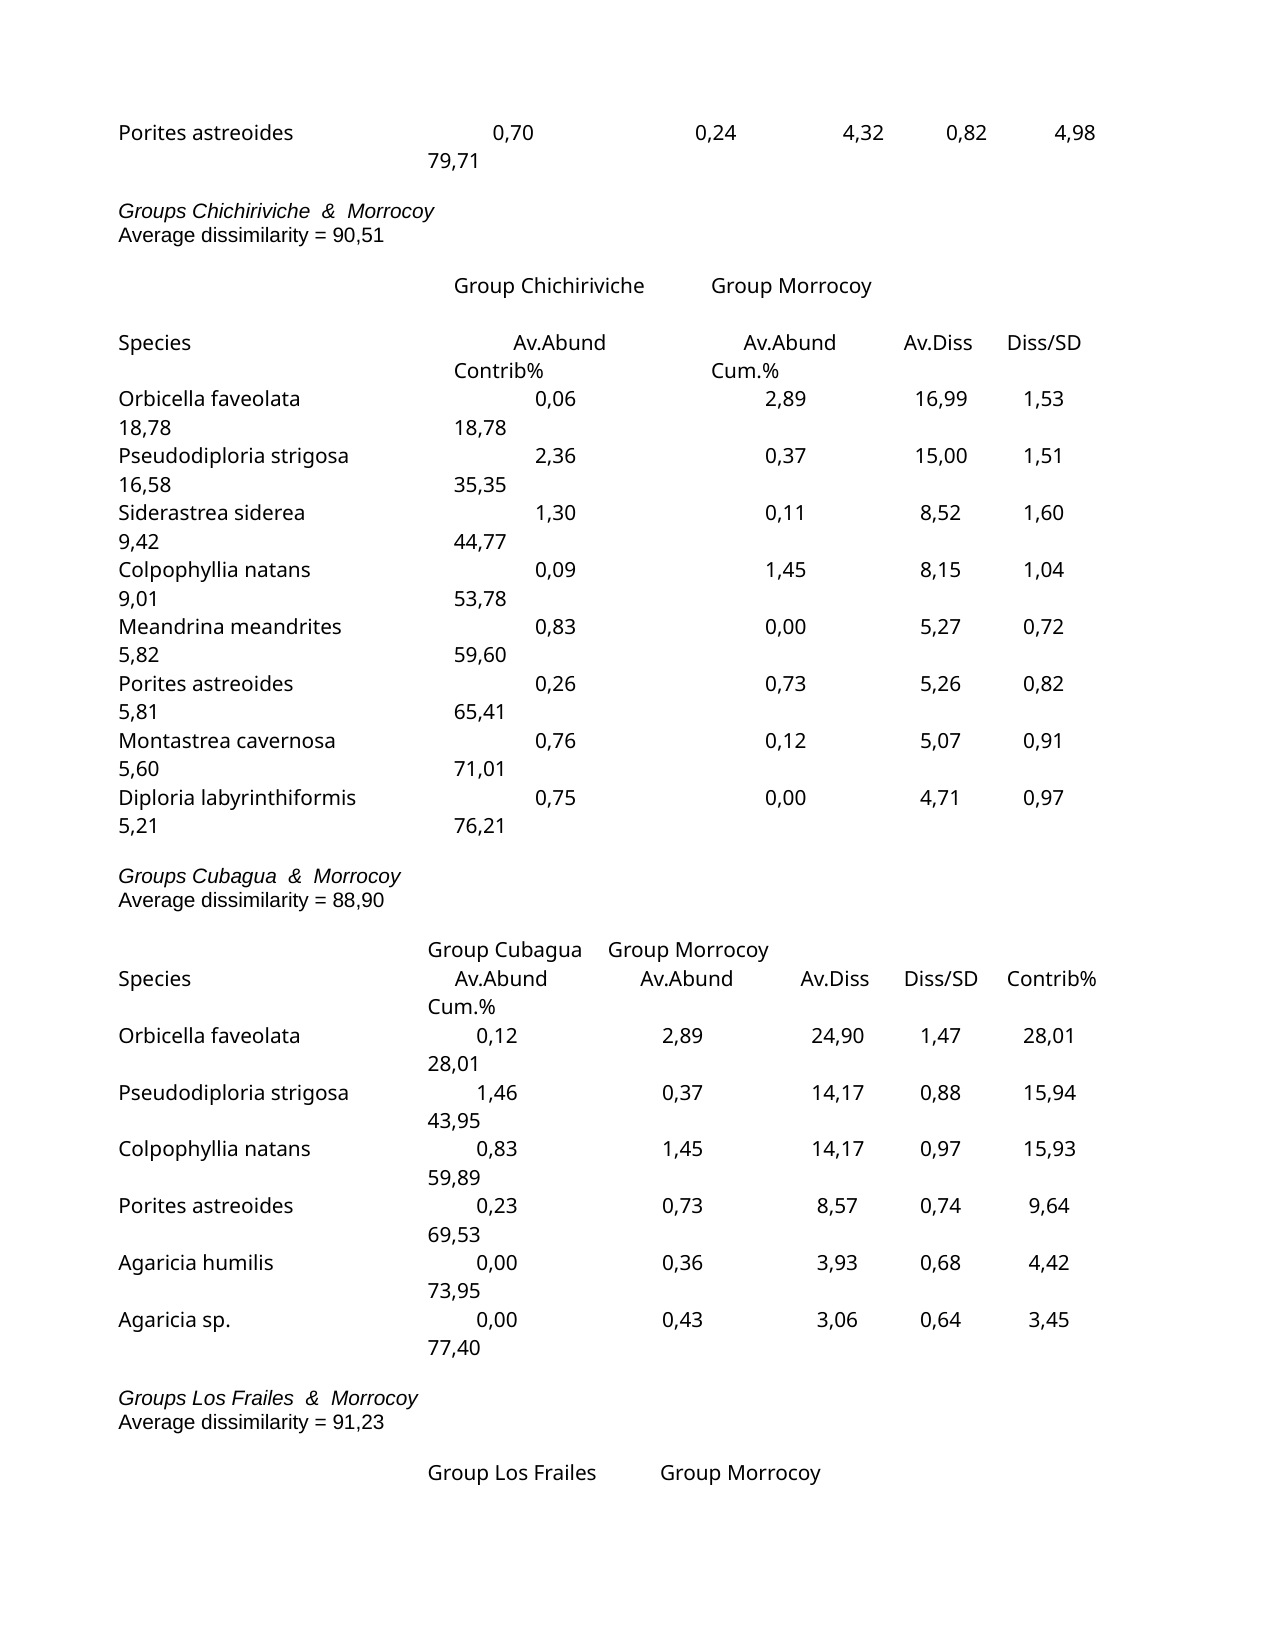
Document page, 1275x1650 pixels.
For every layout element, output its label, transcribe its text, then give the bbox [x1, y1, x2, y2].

text Average dissimilarity = 90,51 [118, 223, 1157, 247]
text Colpophyllia natans 0,09 1,45 8,15 1,04 9,01 53,78 [118, 555, 1157, 612]
text Average dissimilarity = 88,90 [118, 887, 1157, 911]
text Group Chichiriviche Group Morrocoy [118, 271, 1157, 328]
text Porites astreoides 0,70 0,24 4,32 0,82 4,98 79,71 [118, 118, 1157, 175]
text Pseudodiploria strigosa 1,46 0,37 14,17 0,88 15,94 43,95 [118, 1078, 1157, 1134]
text Species Av.Abund Av.Abund Av.Diss Diss/SD Contrib% Cum.% [118, 328, 1157, 384]
text Meandrina meandrites 0,83 0,00 5,27 0,72 5,82 59,60 [118, 612, 1157, 669]
text Species Av.Abund Av.Abund Av.Diss Diss/SD Contrib% Cum.% [118, 964, 1157, 1021]
text Orbicella faveolata 0,12 2,89 24,90 1,47 28,01 28,01 [118, 1021, 1157, 1078]
text Groups Cubagua & Morrocoy [118, 863, 1157, 887]
text Group Los Frailes Group Morrocoy [118, 1458, 1157, 1515]
text Agaricia sp. 0,00 0,43 3,06 0,64 3,45 77,40 [118, 1305, 1157, 1362]
text Siderastrea siderea 1,30 0,11 8,52 1,60 9,42 44,77 [118, 498, 1157, 555]
text Porites astreoides 0,23 0,73 8,57 0,74 9,64 69,53 [118, 1191, 1157, 1248]
text Pseudodiploria strigosa 2,36 0,37 15,00 1,51 16,58 35,35 [118, 441, 1157, 498]
text Groups Los Frailes & Morrocoy [118, 1386, 1157, 1410]
text Group Cubagua Group Morrocoy [118, 935, 1157, 964]
text Montastrea cavernosa 0,76 0,12 5,07 0,91 5,60 71,01 [118, 726, 1157, 783]
text Orbicella faveolata 0,06 2,89 16,99 1,53 18,78 18,78 [118, 384, 1157, 441]
text Colpophyllia natans 0,83 1,45 14,17 0,97 15,93 59,89 [118, 1134, 1157, 1191]
text Agaricia humilis 0,00 0,36 3,93 0,68 4,42 73,95 [118, 1248, 1157, 1305]
text Diploria labyrinthiformis 0,75 0,00 4,71 0,97 5,21 76,21 [118, 783, 1157, 839]
text Average dissimilarity = 91,23 [118, 1410, 1157, 1434]
text Porites astreoides 0,26 0,73 5,26 0,82 5,81 65,41 [118, 669, 1157, 726]
text Groups Chichiriviche & Morrocoy [118, 199, 1157, 223]
